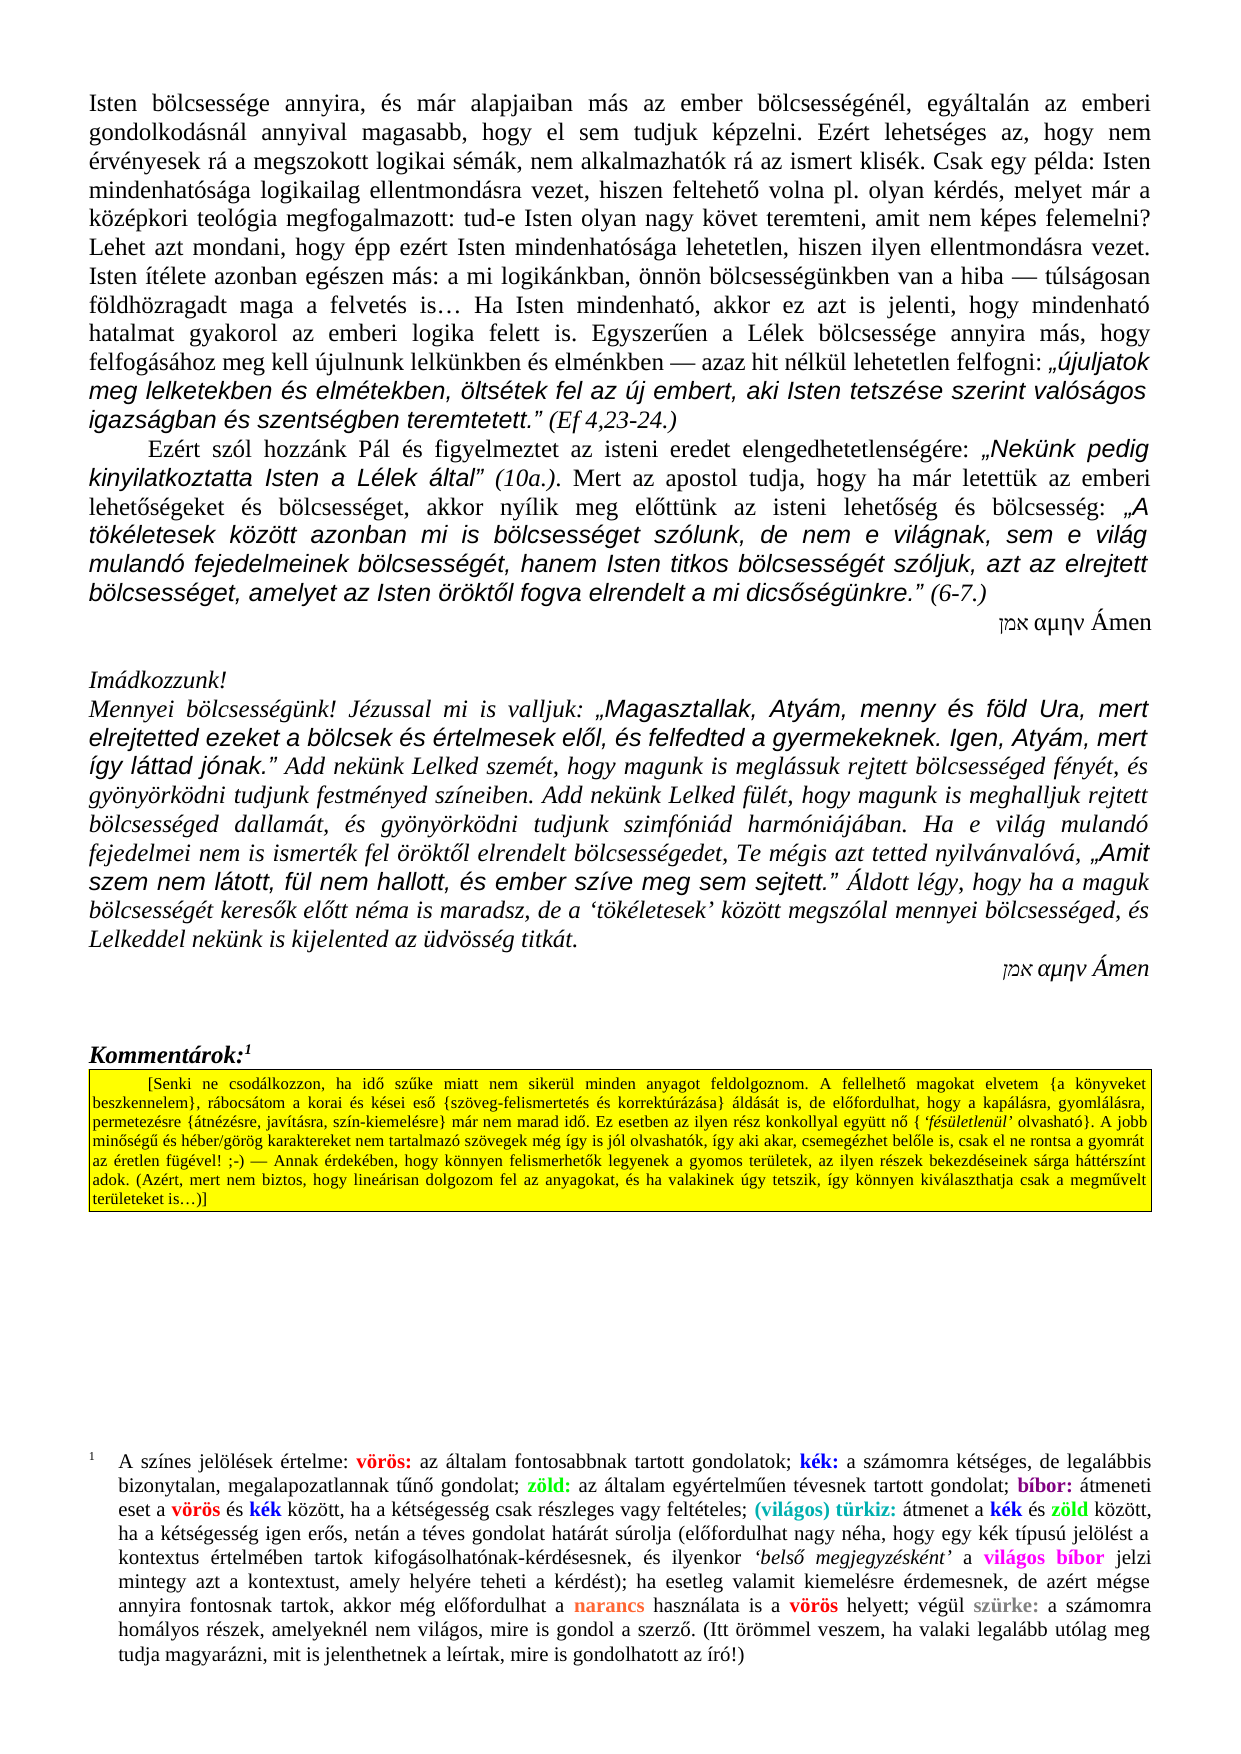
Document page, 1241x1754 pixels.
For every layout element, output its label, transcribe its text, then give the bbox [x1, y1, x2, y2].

text A színes jelölések értelme: vörös: az általam fontosabbnak tartott gondolatok; kék: a számomra kétséges, de legalábbis bizonytalan, megalapozatlannak tűnő gondolat; zöld: az általam egyértelműen tévesnek tartott gondolat; bíbor: átmeneti eset a vörös és kék között, ha a kétségesség csak részleges vagy feltételes; (világos) türkiz: átmenet a kék és zöld között, ha a kétségesség igen erős, netán a téves gondolat határát súrolja (előfordulhat nagy néha, hogy egy kék típusú jelölést a kontextus értelmében tartok kifogásolhatónak-kérdésesnek, és ilyenkor ‘belső megjegyzésként’ a világos bíbor jelzi mintegy azt a kontextust, amely helyére teheti a kérdést); ha esetleg valamit kiemelésre érdemesnek, de azért mégse annyira fontosnak tartok, akkor még előfordulhat a narancs használata is a vörös helyett; végül szürke: a számomra homályos részek, amelyeknél nem világos, mire is gondol a szerző. (Itt örömmel veszem, ha valaki legalább utólag meg tudja magyarázni, mit is jelenthetnek a leírtak, mire is gondolhatott az író!) [88, 1449, 1152, 1665]
text Kommentárok: [88, 1041, 1152, 1069]
text Ezért szól hozzánk Pál és figyelmeztet az isteni eredet elengedhetetlenségére: „Nekünk pedig kinyilatkoztatta Isten a Lélek által” (10a.). Mert az apostol tudja, hogy ha már letettük az emberi lehetőségeket és bölcsességet, akkor nyílik meg előttünk az isteni lehetőség és bölcsesség: „A tökéletesek között azonban mi is bölcsességet szólunk, de nem e világnak, sem e világ mulandó fejedelmeinek bölcsességét, hanem Isten titkos bölcsességét szóljuk, azt az elrejtett bölcsességet, amelyet az Isten öröktől fogva elrendelt a mi dicsőségünkre.” (6-7.) [88, 434, 1152, 607]
text Mennyei bölcsességünk! Jézussal mi is valljuk: „Magasztallak, Atyám, menny és föld Ura, mert elrejtetted ezeket a bölcsek és értelmesek elől, és felfedted a gyermekeknek. Igen, Atyám, mert így láttad jónak.” Add nekünk Lelked szemét, hogy magunk is meglássuk rejtett bölcsességed fényét, és gyönyörködni tudjunk festményed színeiben. Add nekünk Lelked fülét, hogy magunk is meghalljuk rejtett bölcsességed dallamát, és gyönyörködni tudjunk szimfóniád harmóniájában. Ha e világ mulandó fejedelmei nem is ismerték fel öröktől elrendelt bölcsességedet, Te mégis azt tetted nyilvánvalóvá, „Amit szem nem látott, fül nem hallott, és ember szíve meg sem sejtett.” Áldott légy, hogy ha a maguk bölcsességét keresők előtt néma is maradsz, de a ‘tökéletesek’ között megszólal mennyei bölcsességed, és Lelkeddel nekünk is kijelented az üdvösség titkát. [88, 694, 1152, 953]
text אמן αμην Ámen [88, 953, 1152, 982]
text Imádkozzunk! [88, 665, 1152, 694]
text [Senki ne csodálkozzon, ha idő szűke miatt nem sikerül minden anyagot feldolgoznom. A fellelhető magokat elvetem {a könyveket beszkennelem}, rábocsátom a korai és kései eső {szöveg-felismertetés és korrektúrázása} áldását is, de előfordulhat, hogy a kapálásra, gyomlálásra, permetezésre {átnézésre, javításra, szín-kiemelésre} már nem marad idő. Ez esetben az ilyen rész konkollyal együtt nő {‘fésületlenül’ olvasható}. A jobb minőségű és héber/görög karaktereket nem tartalmazó szövegek még így is jól olvashatók, így aki akar, csemegézhet belőle is, csak el ne rontsa a gyomrát az éretlen fügével! ;‑) ― Annak érdekében, hogy könnyen felismerhetők legyenek a gyomos területek, az ilyen részek bekezdéseinek sárga háttérszínt adok. (Azért, mert nem biztos, hogy lineárisan dolgozom fel az anyagokat, és ha valakinek úgy tetszik, így könnyen kiválaszthatja csak a megművelt területeket is…)] [90, 1070, 1151, 1211]
text Isten bölcsessége annyira, és már alapjaiban más az ember bölcsességénél, egyáltalán az emberi gondolkodásnál annyival magasabb, hogy el sem tudjuk képzelni. Ezért lehetséges az, hogy nem érvényesek rá a megszokott logikai sémák, nem alkalmazhatók rá az ismert klisék. Csak egy példa: Isten mindenhatósága logikailag ellentmondásra vezet, hiszen feltehető volna pl. olyan kérdés, melyet már a középkori teológia megfogalmazott: tud‑e Isten olyan nagy követ teremteni, amit nem képes felemelni? Lehet azt mondani, hogy épp ezért Isten mindenhatósága lehetetlen, hiszen ilyen ellentmondásra vezet. Isten ítélete azonban egészen más: a mi logikánkban, önnön bölcsességünkben van a hiba — túlságosan földhözragadt maga a felvetés is… Ha Isten mindenható, akkor ez azt is jelenti, hogy mindenható hatalmat gyakorol az emberi logika felett is. Egyszerűen a Lélek bölcsessége annyira más, hogy felfogásához meg kell újulnunk lelkünkben és elménkben — azaz hit nélkül lehetetlen felfogni: „újuljatok meg lelketekben és elmétekben, öltsétek fel az új embert, aki Isten tetszése szerint valóságos igazságban és szentségben teremtetett.” (Ef 4,23-24.) [88, 88, 1152, 434]
text אמן αμην Ámen [88, 607, 1152, 635]
